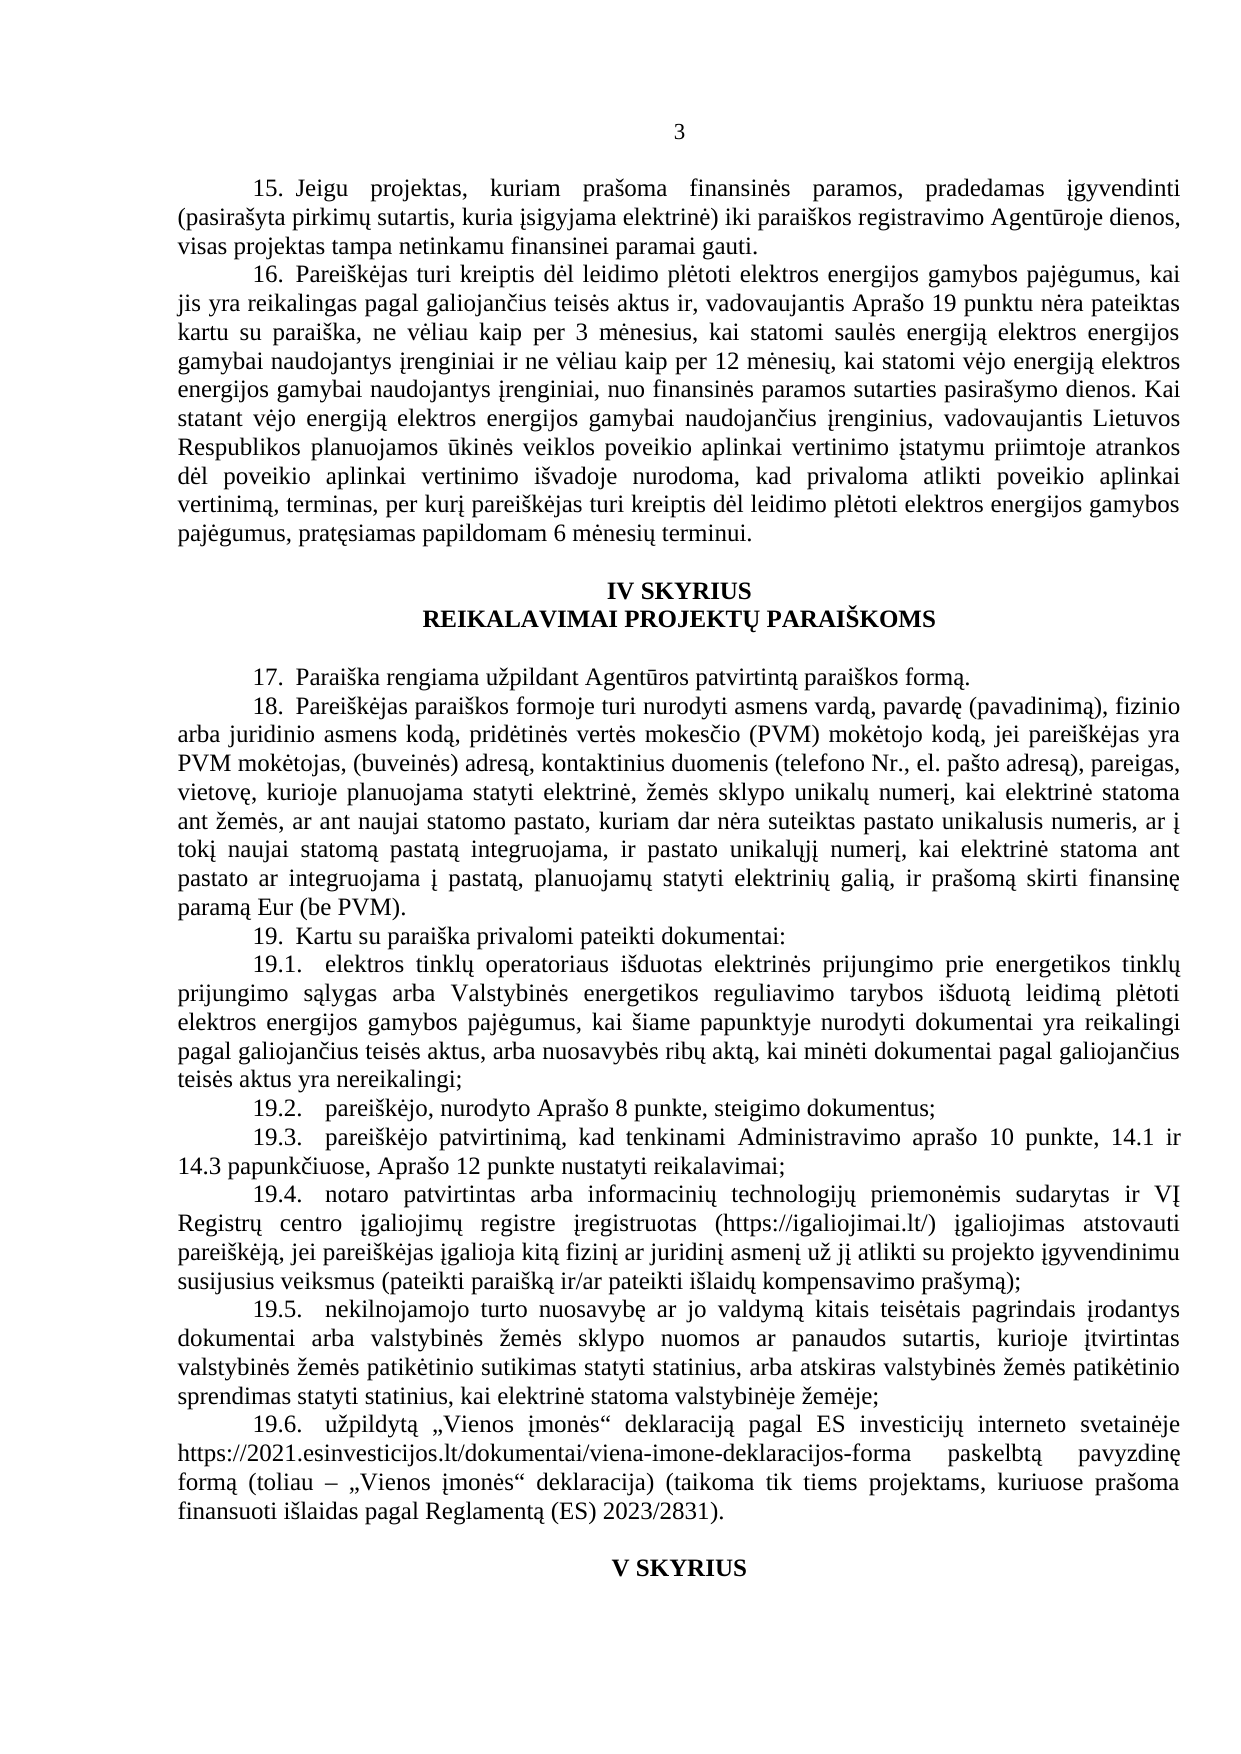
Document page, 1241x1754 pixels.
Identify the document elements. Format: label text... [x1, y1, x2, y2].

text 19.1. elektros tinklų operatoriaus išduotas elektrinės prijungimo prie energetikos tinklų prijungimo sąlygas arba Valstybinės energetikos reguliavimo tarybos išduotą leidimą plėtoti elektros energijos gamybos pajėgumus, kai šiame papunktyje nurodyti dokumentai yra reikalingi pagal galiojančius teisės aktus, arba nuosavybės ribų aktą, kai minėti dokumentai pagal galiojančius teisės aktus yra nereikalingi; [177, 949, 1181, 1093]
text 19.4. notaro patvirtintas arba informacinių technologijų priemonėmis sudarytas ir VĮ Registrų centro įgaliojimų registre įregistruotas (https://igaliojimai.lt/) įgaliojimas atstovauti pareiškėją, jei pareiškėjas įgalioja kitą fizinį ar juridinį asmenį už jį atlikti su projekto įgyvendinimu susijusius veiksmus (pateikti paraišką ir/ar pateikti išlaidų kompensavimo prašymą); [177, 1179, 1181, 1294]
text 19.5. nekilnojamojo turto nuosavybę ar jo valdymą kitais teisėtais pagrindais įrodantys dokumentai arba valstybinės žemės sklypo nuomos ar panaudos sutartis, kurioje įtvirtintas valstybinės žemės patikėtinio sutikimas statyti statinius, arba atskiras valstybinės žemės patikėtinio sprendimas statyti statinius, kai elektrinė statoma valstybinėje žemėje; [177, 1294, 1181, 1409]
text 19. Kartu su paraiška privalomi pateikti dokumentai: [177, 921, 1181, 949]
text V SKYRIUS [177, 1553, 1181, 1582]
text 19.6. užpildytą „Vienos įmonės“ deklaraciją pagal ES investicijų interneto svetainėje https://2021.esinvesticijos.lt/dokumentai/viena-imone-deklaracijos-forma paskelbtą pavyzdinę formą (toliau – „Vienos įmonės“ deklaracija) (taikoma tik tiems projektams, kuriuose prašoma finansuoti išlaidas pagal Reglamentą (ES) 2023/2831). [177, 1409, 1181, 1524]
text 19.3. pareiškėjo patvirtinimą, kad tenkinami Administravimo aprašo 10 punkte, 14.1 ir 14.3 papunkčiuose, Aprašo 12 punkte nustatyti reikalavimai; [177, 1122, 1181, 1179]
text IV SKYRIUS [177, 576, 1181, 604]
text REIKALAVIMAI PROJEKTŲ PARAIŠKOMS [177, 604, 1181, 633]
text 16. Pareiškėjas turi kreiptis dėl leidimo plėtoti elektros energijos gamybos pajėgumus, kai jis yra reikalingas pagal galiojančius teisės aktus ir, vadovaujantis Aprašo 19 punktu nėra pateiktas kartu su paraiška, ne vėliau kaip per 3 mėnesius, kai statomi saulės energiją elektros energijos gamybai naudojantys įrenginiai ir ne vėliau kaip per 12 mėnesių, kai statomi vėjo energiją elektros energijos gamybai naudojantys įrenginiai, nuo finansinės paramos sutarties pasirašymo dienos. Kai statant vėjo energiją elektros energijos gamybai naudojančius įrenginius, vadovaujantis Lietuvos Respublikos planuojamos ūkinės veiklos poveikio aplinkai vertinimo įstatymu priimtoje atrankos dėl poveikio aplinkai vertinimo išvadoje nurodoma, kad privaloma atlikti poveikio aplinkai vertinimą, terminas, per kurį pareiškėjas turi kreiptis dėl leidimo plėtoti elektros energijos gamybos pajėgumus, pratęsiamas papildomam 6 mėnesių terminui. [177, 259, 1181, 547]
text 15. Jeigu projektas, kuriam prašoma finansinės paramos, pradedamas įgyvendinti (pasirašyta pirkimų sutartis, kuria įsigyjama elektrinė) iki paraiškos registravimo Agentūroje dienos, visas projektas tampa netinkamu finansinei paramai gauti. [177, 173, 1181, 259]
text 17. Paraiška rengiama užpildant Agentūros patvirtintą paraiškos formą. [177, 662, 1181, 691]
text 18. Pareiškėjas paraiškos formoje turi nurodyti asmens vardą, pavardę (pavadinimą), fizinio arba juridinio asmens kodą, pridėtinės vertės mokesčio (PVM) mokėtojo kodą, jei pareiškėjas yra PVM mokėtojas, (buveinės) adresą, kontaktinius duomenis (telefono Nr., el. pašto adresą), pareigas, vietovę, kurioje planuojama statyti elektrinė, žemės sklypo unikalų numerį, kai elektrinė statoma ant žemės, ar ant naujai statomo pastato, kuriam dar nėra suteiktas pastato unikalusis numeris, ar į tokį naujai statomą pastatą integruojama, ir pastato unikalųjį numerį, kai elektrinė statoma ant pastato ar integruojama į pastatą, planuojamų statyti elektrinių galią, ir prašomą skirti finansinę paramą Eur (be PVM). [177, 691, 1181, 921]
text 19.2. pareiškėjo, nurodyto Aprašo 8 punkte, steigimo dokumentus; [177, 1093, 1181, 1122]
